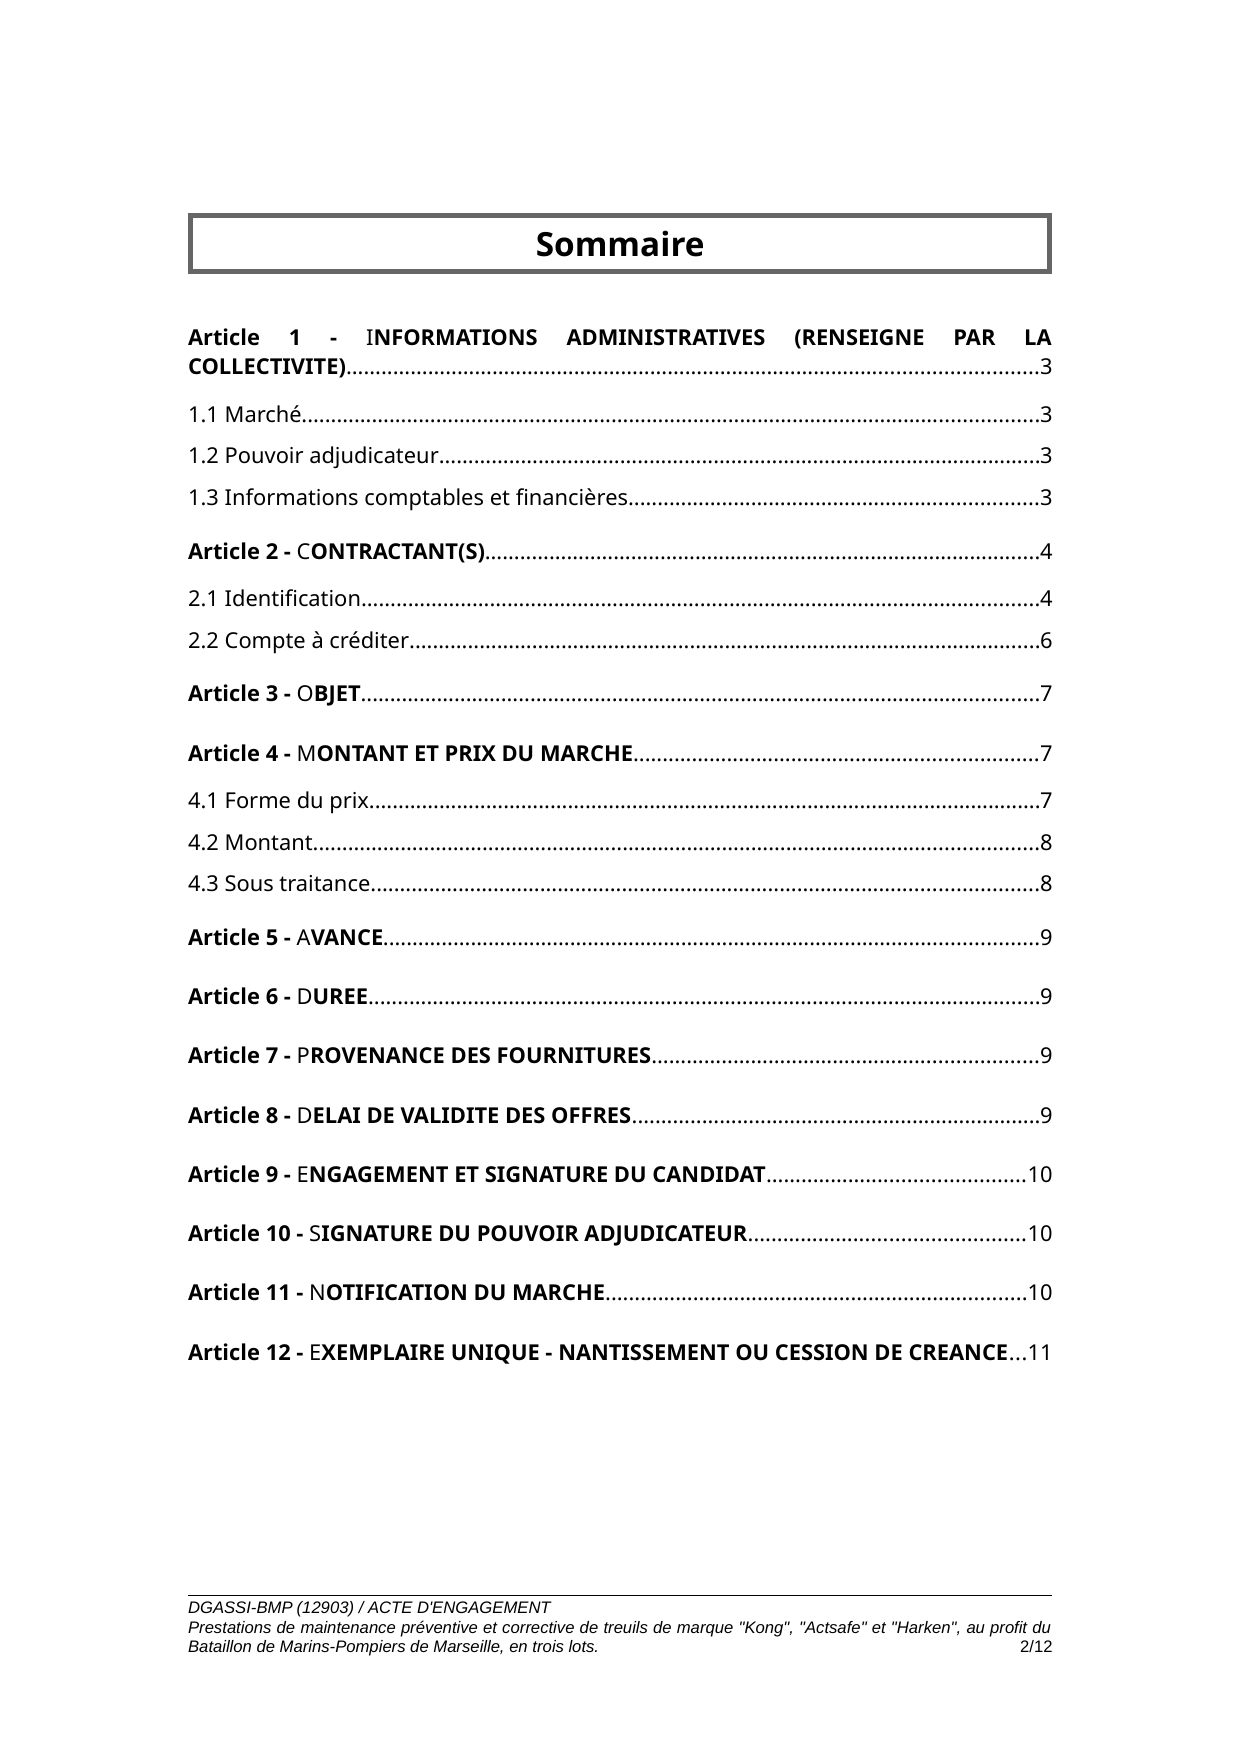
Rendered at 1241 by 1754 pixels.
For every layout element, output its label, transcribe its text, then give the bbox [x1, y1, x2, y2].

text 4.2 Montant 8 [188, 827, 1052, 856]
text Article 11 - NOTIFICATION DU MARCHE 10 [188, 1277, 1052, 1307]
text Article 9 - ENGAGEMENT ET SIGNATURE DU CANDIDAT 10 [188, 1159, 1052, 1189]
text 2.2 Compte à créditer 6 [188, 625, 1052, 654]
text 4.3 Sous traitance 8 [188, 868, 1052, 898]
text Article 5 - AVANCE 9 [188, 922, 1052, 952]
text 1.3 Informations comptables et financières 3 [188, 482, 1052, 512]
text Article 12 - EXEMPLAIRE UNIQUE - NANTISSEMENT OU CESSION DE CREANCE 11 [188, 1337, 1052, 1366]
text 4.1 Forme du prix 7 [188, 785, 1052, 815]
text Article 8 - DELAI DE VALIDITE DES OFFRES 9 [188, 1099, 1052, 1129]
text Article 4 - MONTANT ET PRIX DU MARCHE 7 [188, 737, 1052, 767]
text Article 3 - OBJET 7 [188, 678, 1052, 708]
text Article 1 - INFORMATIONS ADMINISTRATIVES (RENSEIGNE PAR LA COLLECTIVITE) 3 [188, 322, 1052, 381]
text Article 10 - SIGNATURE DU POUVOIR ADJUDICATEUR 10 [188, 1218, 1052, 1248]
subtitle Sommaire [193, 218, 1047, 269]
text 1.1 Marché 3 [188, 399, 1052, 429]
text 1.2 Pouvoir adjudicateur 3 [188, 441, 1052, 470]
text Article 6 - DUREE 9 [188, 981, 1052, 1011]
text 2.1 Identification 4 [188, 583, 1052, 613]
text Article 2 - CONTRACTANT(S) 4 [188, 536, 1052, 565]
text Article 7 - PROVENANCE DES FOURNITURES 9 [188, 1040, 1052, 1070]
